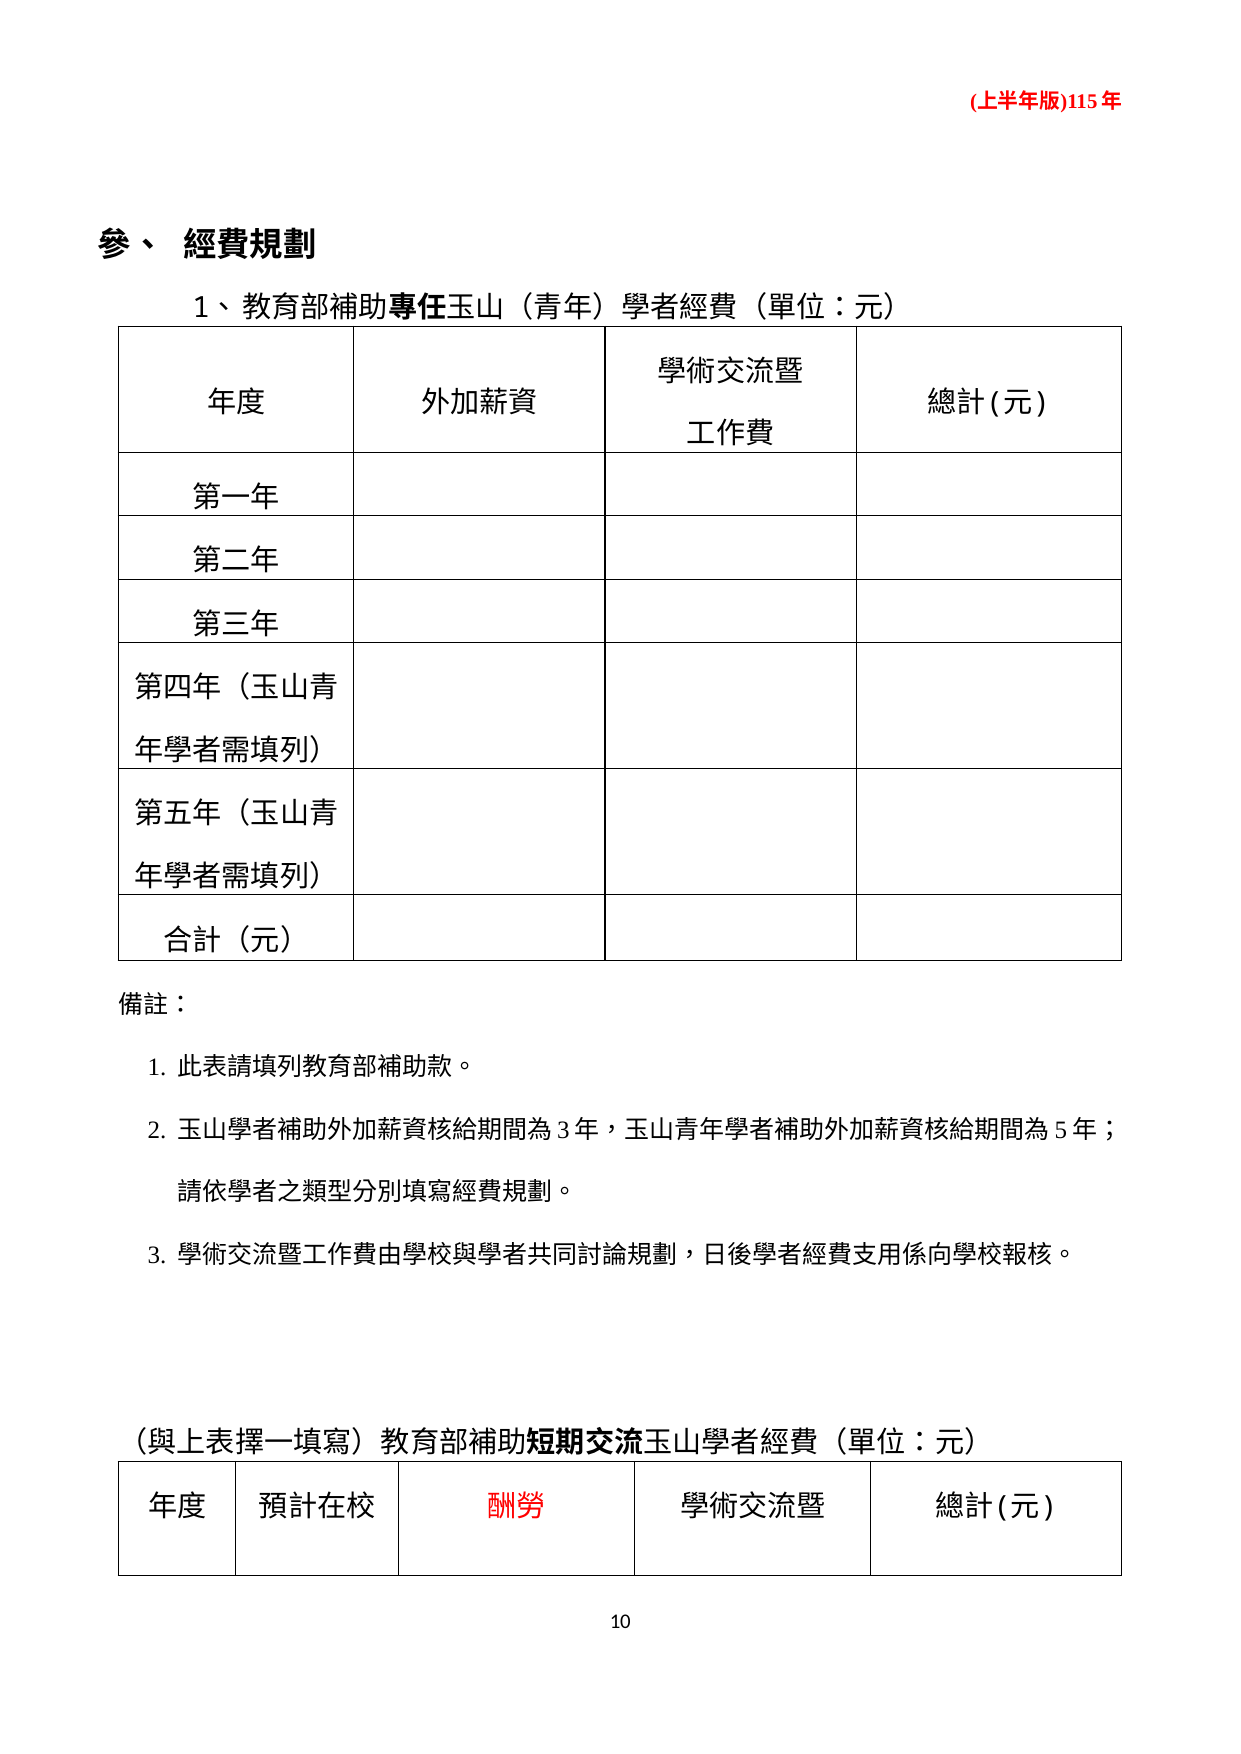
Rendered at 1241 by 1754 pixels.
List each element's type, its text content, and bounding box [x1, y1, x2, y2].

table_cell [606, 453, 856, 515]
list 玉山學者補助外加薪資核給期間為3年，玉山青年學者補助外加薪資核給期間為5年；請依學者之類型分別填寫經費規劃。 [147, 1086, 1122, 1211]
table_cell [354, 895, 604, 960]
table_header 外加薪資 [354, 327, 604, 452]
table_cell [354, 453, 604, 515]
table_header 酬勞 [399, 1462, 634, 1574]
table_header 學術交流暨 工作費 [606, 327, 856, 452]
list 此表請填列教育部補助款。 [147, 1023, 1122, 1086]
table_cell 合計（元） [119, 895, 353, 960]
table_cell 第三年 [119, 580, 353, 642]
table_cell [606, 895, 856, 960]
table_cell [354, 769, 604, 894]
table_header 年度 [119, 1462, 235, 1574]
table_cell 第一年 [119, 453, 353, 515]
table_header 總計(元) [857, 327, 1121, 452]
list 教育部補助專任玉山（青年）學者經費（單位：元） [192, 263, 1122, 326]
list 學術交流暨工作費由學校與學者共同討論規劃，日後學者經費支用係向學校報核。 [147, 1211, 1122, 1273]
table_cell 第四年（玉山青年學者需填列） [119, 643, 353, 768]
table_cell [857, 516, 1121, 579]
table_cell [354, 580, 604, 642]
table_cell [606, 580, 856, 642]
table_cell 第二年 [119, 516, 353, 579]
table_header 學術交流暨 [635, 1462, 870, 1574]
table_cell [857, 769, 1121, 894]
table_cell [606, 643, 856, 768]
text 備註： [118, 961, 1122, 1023]
text （與上表擇一填寫）教育部補助短期交流玉山學者經費（單位：元） [118, 1398, 1122, 1461]
table_cell [857, 895, 1121, 960]
table_header 預計在校 [236, 1462, 398, 1574]
table_cell [354, 516, 604, 579]
table_header 年度 [119, 327, 353, 452]
table_cell [857, 453, 1121, 515]
table_cell [606, 516, 856, 579]
table_header 總計(元) [871, 1462, 1121, 1574]
table_cell [606, 769, 856, 894]
list 經費規劃 [98, 201, 1122, 263]
table_cell [857, 643, 1121, 768]
table_cell 第五年（玉山青年學者需填列） [119, 769, 353, 894]
table_cell [354, 643, 604, 768]
table_cell [857, 580, 1121, 642]
